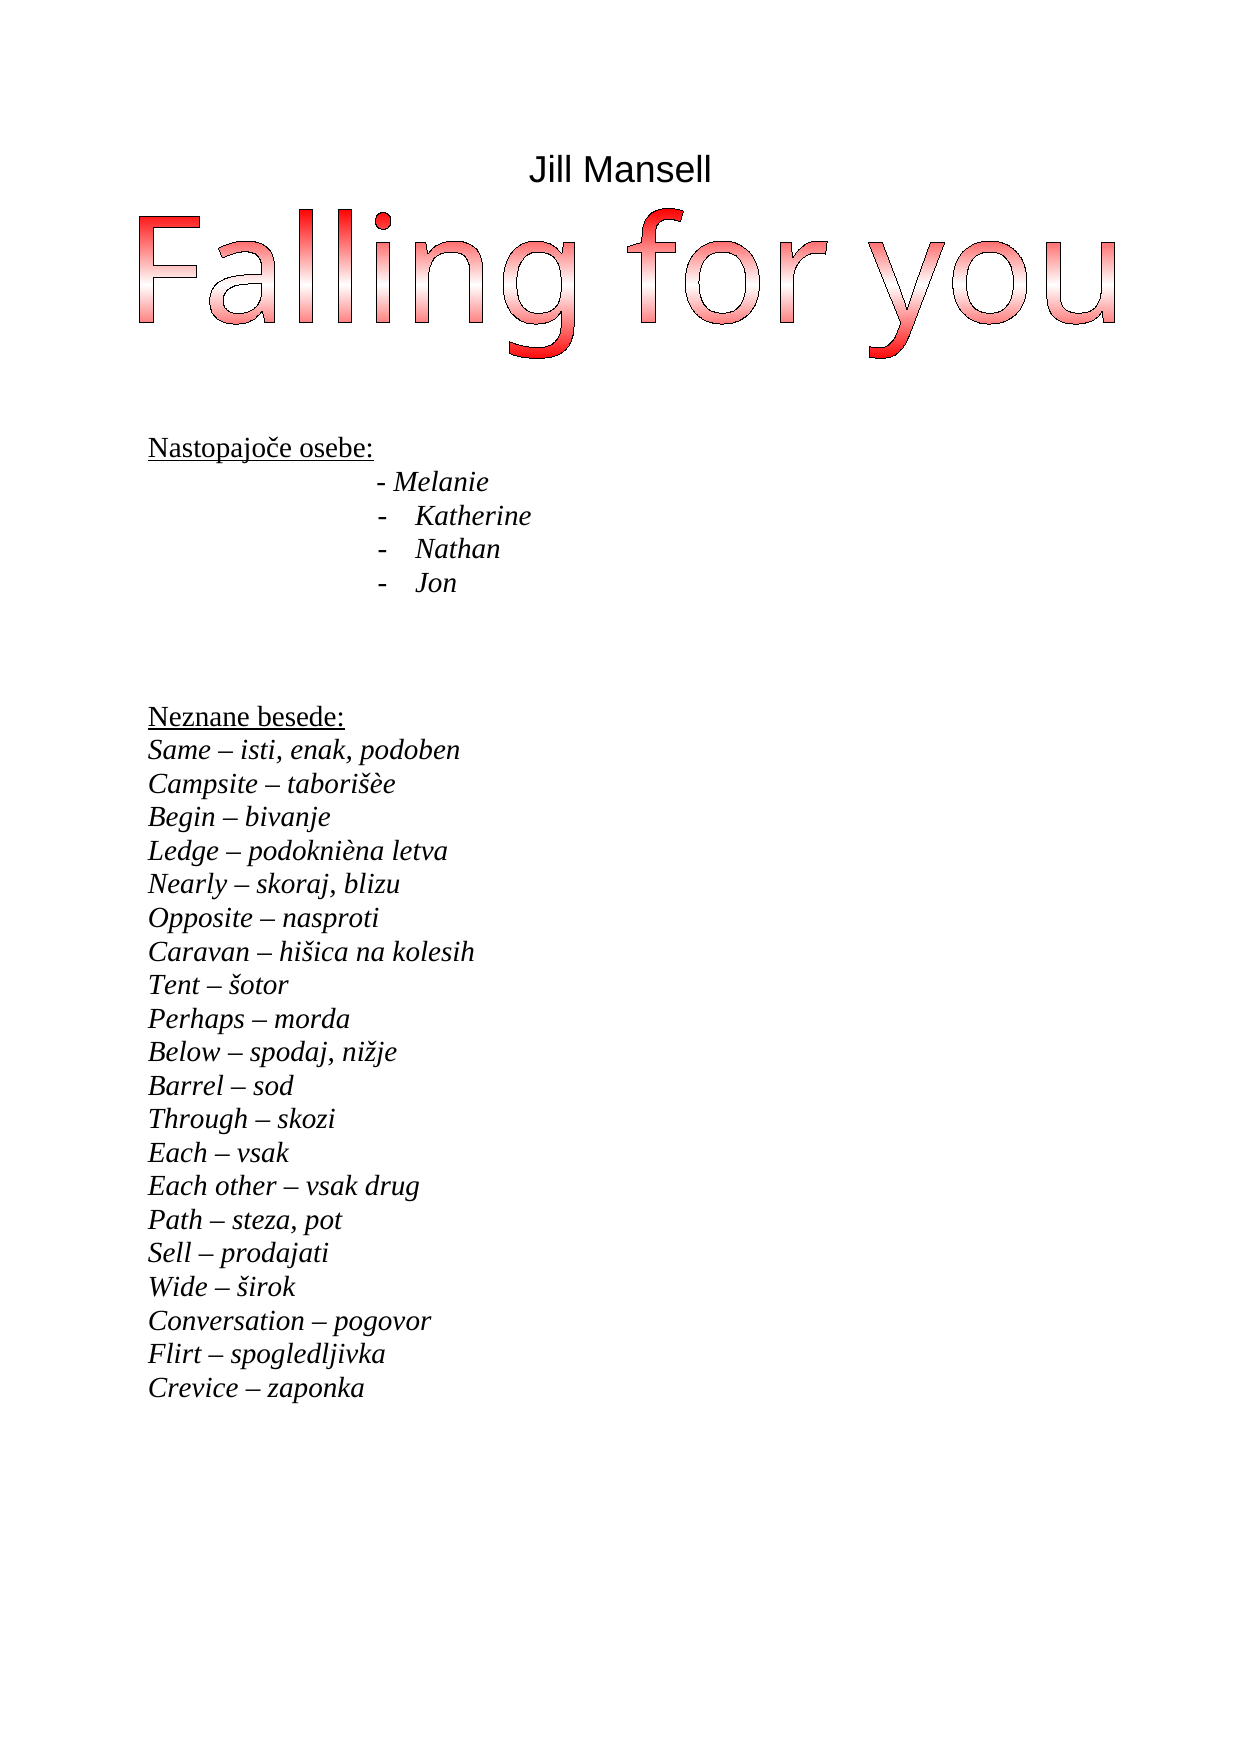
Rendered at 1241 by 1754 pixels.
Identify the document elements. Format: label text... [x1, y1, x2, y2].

list Jon [377, 565, 1093, 598]
text Opposite – nasproti [148, 900, 1093, 934]
text Caravan – hišica na kolesih [148, 934, 1093, 967]
subtitle Nastopajoče osebe: [148, 431, 1093, 464]
text Conversation – pogovor [148, 1303, 1093, 1336]
text Path – steza, pot [148, 1202, 1093, 1236]
list Katherine [377, 498, 1093, 531]
subtitle - Melanie [295, 464, 1093, 498]
text Perhaps – morda [148, 1001, 1093, 1034]
text Each – vsak [148, 1135, 1093, 1168]
text Below – spodaj, nižje [148, 1034, 1093, 1068]
text Nearly – skoraj, blizu [148, 867, 1093, 900]
text Campsite – taborišèe [148, 766, 1093, 799]
text Flirt – spogledljivka [148, 1336, 1093, 1370]
text Neznane besede: [148, 699, 1093, 732]
subtitle Same – isti, enak, podoben [148, 732, 1093, 766]
subtitle Jill Mansell [148, 148, 1093, 191]
text Tent – šotor [148, 967, 1093, 1001]
text Crevice – zaponka [148, 1370, 1093, 1403]
text Barrel – sod [148, 1068, 1093, 1101]
text Ledge – podoknièna letva [148, 833, 1093, 867]
text Each other – vsak drug [148, 1168, 1093, 1202]
list Nathan [377, 531, 1093, 565]
text Begin – bivanje [148, 799, 1093, 833]
text Sell – prodajati [148, 1236, 1093, 1269]
text Through – skozi [148, 1101, 1093, 1135]
text Wide – širok [148, 1269, 1093, 1303]
